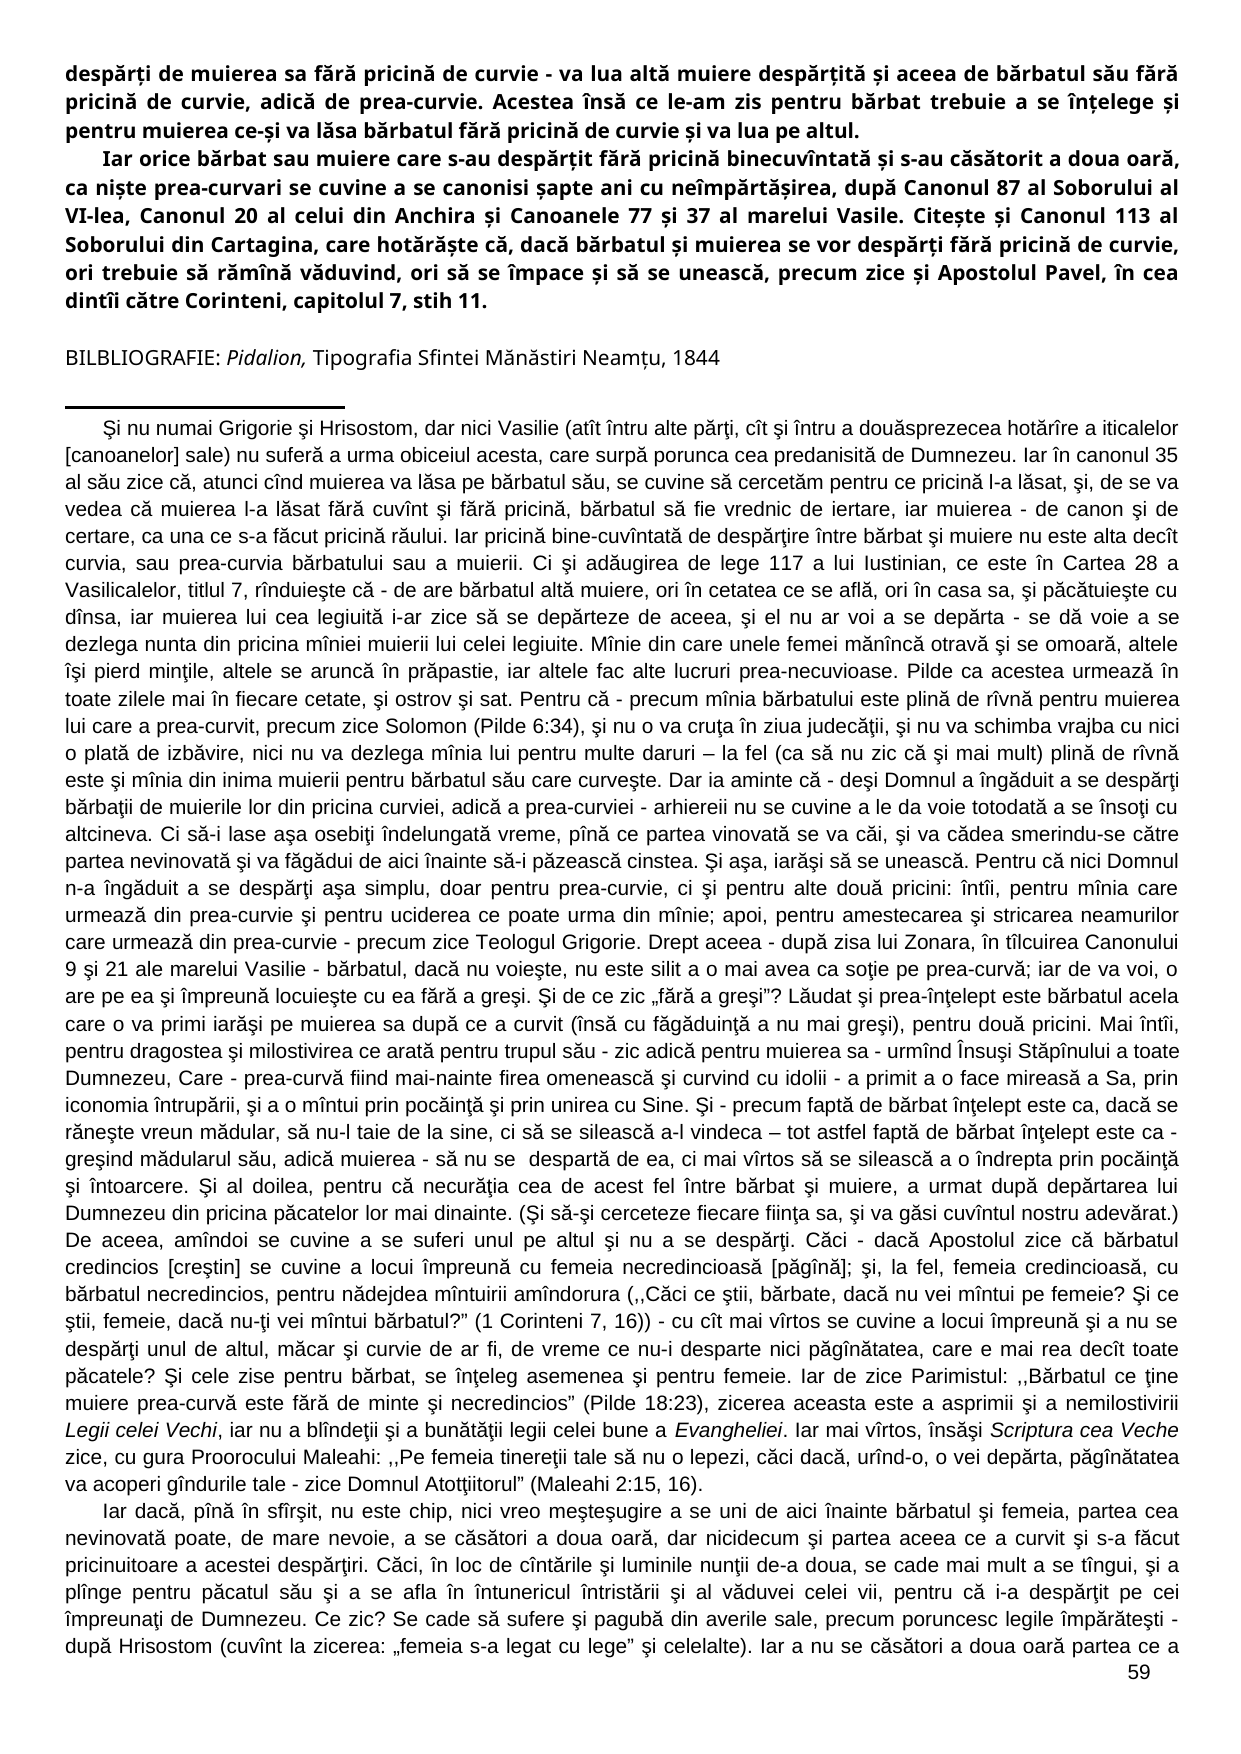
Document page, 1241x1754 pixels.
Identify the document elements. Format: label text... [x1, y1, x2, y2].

text despărţi de muierea sa fără pricină de curvie - va lua altă muiere despărţită şi aceea de bărbatul său fără pricină de curvie, adică de prea-curvie. Acestea însă ce le-am zis pentru bărbat trebuie a se înţelege şi pentru muierea ce-şi va lăsa bărbatul fără pricină de curvie şi va lua pe altul. [65, 59, 1181, 144]
text Şi nu numai Grigorie şi Hrisostom, dar nici Vasilie (atît întru alte părţi, cît şi întru a douăsprezecea hotărîre a iticalelor [canoanelor] sale) nu suferă a urma obiceiul acesta, care surpă porunca cea predanisită de Dumnezeu. Iar în canonul 35 al său zice că, atunci cînd muierea va lăsa pe bărbatul său, se cuvine să cercetăm pentru ce pricină l-a lăsat, şi, de se va vedea că muierea l-a lăsat fără cuvînt şi fără pricină, bărbatul să fie vrednic de iertare, iar muierea - de canon şi de certare, ca una ce s-a făcut pricină răului. Iar pricină bine-cuvîntată de despărţire între bărbat şi muiere nu este alta decît curvia, sau prea-curvia bărbatului sau a muierii. Ci şi adăugirea de lege 117 a lui Iustinian, ce este în Cartea 28 a Vasilicalelor, titlul 7, rînduieşte că - de are bărbatul altă muiere, ori în cetatea ce se află, ori în casa sa, şi păcătuieşte cu dînsa, iar muierea lui cea legiuită i-ar zice să se depărteze de aceea, şi el nu ar voi a se depărta - se dă voie a se dezlega nunta din pricina mîniei muierii lui celei legiuite. Mînie din care unele femei mănîncă otravă şi se omoară, altele îşi pierd minţile, altele se aruncă în prăpastie, iar altele fac alte lucruri prea-necuvioase. Pilde ca acestea urmează în toate zilele mai în fiecare cetate, şi ostrov şi sat. Pentru că - precum mînia bărbatului este plină de rîvnă pentru muierea lui care a prea-curvit, precum zice Solomon (Pilde 6:34), şi nu o va cruţa în ziua judecăţii, şi nu va schimba vrajba cu nici o plată de izbăvire, nici nu va dezlega mînia lui pentru multe daruri – la fel (ca să nu zic că şi mai mult) plină de rîvnă este şi mînia din inima muierii pentru bărbatul său care curveşte. Dar ia aminte că - deşi Domnul a îngăduit a se despărţi bărbaţii de muierile lor din pricina curviei, adică a prea-curviei - arhiereii nu se cuvine a le da voie totodată a se însoţi cu altcineva. Ci să-i lase aşa osebiţi îndelungată vreme, pînă ce partea vinovată se va căi, şi va cădea smerindu-se către partea nevinovată şi va făgădui de aici înainte să-i păzească cinstea. Şi aşa, iarăşi să se unească. Pentru că nici Domnul n-a îngăduit a se despărţi aşa simplu, doar pentru prea-curvie, ci şi pentru alte două pricini: întîi, pentru mînia care urmează din prea-curvie şi pentru uciderea ce poate urma din mînie; apoi, pentru amestecarea şi stricarea neamurilor care urmează din prea-curvie - precum zice Teologul Grigorie. Drept aceea - după zisa lui Zonara, în tîlcuirea Canonului 9 şi 21 ale marelui Vasilie - bărbatul, dacă nu voieşte, nu este silit a o mai avea ca soţie pe prea-curvă; iar de va voi, o are pe ea şi împreună locuieşte cu ea fără a greşi. Şi de ce zic „fără a greşi”? Lăudat şi prea-înţelept este bărbatul acela care o va primi iarăşi pe muierea sa după ce a curvit (însă cu făgăduinţă a nu mai greşi), pentru două pricini. Mai întîi, pentru dragostea şi milostivirea ce arată pentru trupul său - zic adică pentru muierea sa - urmînd Însuşi Stăpînului a toate Dumnezeu, Care - prea-curvă fiind mai-nainte firea omenească şi curvind cu idolii - a primit a o face mireasă a Sa, prin iconomia întrupării, şi a o mîntui prin pocăinţă şi prin unirea cu Sine. Şi - precum faptă de bărbat înţelept este ca, dacă se răneşte vreun mădular, să nu-l taie de la sine, ci să se silească a-l vindeca – tot astfel faptă de bărbat înţelept este ca - greşind mădularul său, adică muierea - să nu se despartă de ea, ci mai vîrtos să se silească a o îndrepta prin pocăinţă şi întoarcere. Şi al doilea, pentru că necurăţia cea de acest fel între bărbat şi muiere, a urmat după depărtarea lui Dumnezeu din pricina păcatelor lor mai dinainte. (Şi să-şi cerceteze fiecare fiinţa sa, şi va găsi cuvîntul nostru adevărat.) De aceea, amîndoi se cuvine a se suferi unul pe altul şi nu a se despărţi. Căci - dacă Apostolul zice că bărbatul credincios [creştin] se cuvine a locui împreună cu femeia necredincioasă [păgînă]; şi, la fel, femeia credincioasă, cu bărbatul necredincios, pentru nădejdea mîntuirii amîndorura (,,Căci ce ştii, bărbate, dacă nu vei mîntui pe femeie? Şi ce ştii, femeie, dacă nu-ţi vei mîntui bărbatul?” (1 Corinteni 7, 16)) - cu cît mai vîrtos se cuvine a locui împreună şi a nu se despărţi unul de altul, măcar şi curvie de ar fi, de vreme ce nu-i desparte nici păgînătatea, care e mai rea decît toate păcatele? Şi cele zise pentru bărbat, se înţeleg asemenea şi pentru femeie. Iar de zice Parimistul: ,,Bărbatul ce ţine muiere prea-curvă este fără de minte şi necredincios” (Pilde 18:23), zicerea aceasta este a asprimii şi a nemilostivirii Legii celei Vechi, iar nu a blîndeţii şi a bunătăţii legii celei bune a Evangheliei. Iar mai vîrtos, însăşi Scriptura cea Veche zice, cu gura Proorocului Maleahi: ,,Pe femeia tinereţii tale să nu o lepezi, căci dacă, urînd-o, o vei depărta, păgînătatea va acoperi gîndurile tale - zice Domnul Atotţiitorul” (Maleahi 2:15, 16). [65, 413, 1181, 1497]
text BILBLIOGRAFIE: Pidalion, Tipografia Sfintei Mănăstiri Neamţu, 1844 [65, 343, 1181, 372]
text Iar dacă, pînă în sfîrşit, nu este chip, nici vreo meşteşugire a se uni de aici înainte bărbatul şi femeia, partea cea nevinovată poate, de mare nevoie, a se căsători a doua oară, dar nicidecum şi partea aceea ce a curvit şi s-a făcut pricinuitoare a acestei despărţiri. Căci, în loc de cîntările şi luminile nunţii de-a doua, se cade mai mult a se tîngui, şi a plînge pentru păcatul său şi a se afla în întunericul întristării şi al văduvei celei vii, pentru că i-a despărţit pe cei împreunaţi de Dumnezeu. Ce zic? Se cade să sufere şi pagubă din averile sale, precum poruncesc legile împărăteşti - după Hrisostom (cuvînt la zicerea: „femeia s-a legat cu lege” şi celelalte). Iar a nu se căsători a doua oară partea ce a [65, 1497, 1181, 1659]
text Iar orice bărbat sau muiere care s-au despărţit fără pricină binecuvîntată şi s-au căsătorit a doua oară, ca nişte prea-curvari se cuvine a se canonisi şapte ani cu neîmpărtăşirea, după Canonul 87 al Soborului al VI-lea, Canonul 20 al celui din Anchira şi Canoanele 77 şi 37 al marelui Vasile. Citeşte şi Canonul 113 al Soborului din Cartagina, care hotărăşte că, dacă bărbatul şi muierea se vor despărţi fără pricină de curvie, ori trebuie să rămînă văduvind, ori să se împace şi să se unească, precum zice şi Apostolul Pavel, în cea dintîi către Corinteni, capitolul 7, stih 11. [65, 144, 1181, 315]
